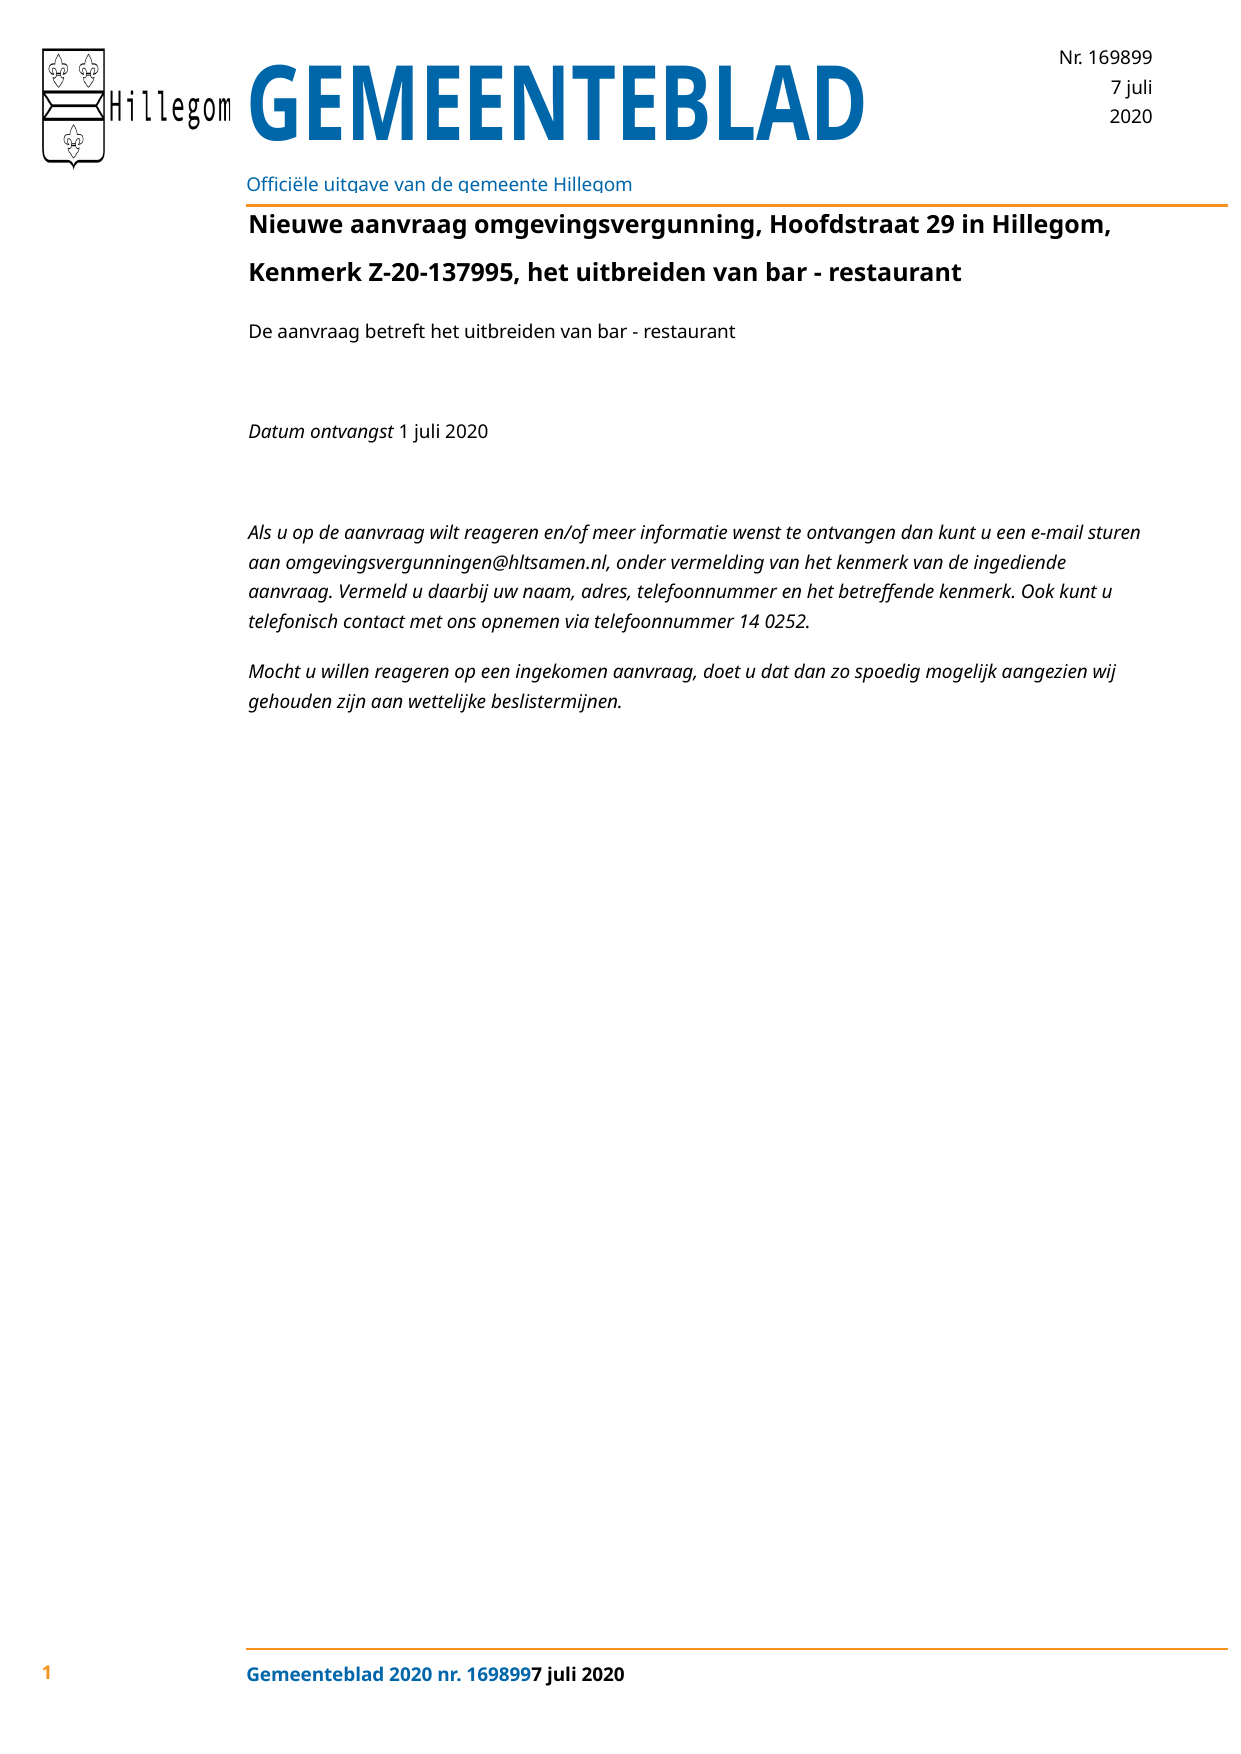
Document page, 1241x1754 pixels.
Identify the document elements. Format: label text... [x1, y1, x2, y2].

text Als u op de aanvraag wilt reageren en/of meer informatie wenst te ontvangen dan kunt u een e-mail sturen aan omgevingsvergunningen@hltsamen.nl, onder vermelding van het kenmerk van de ingediende aanvraag. Vermeld u daarbij uw naam, adres, telefoonnummer en het betreffende kenmerk. Ook kunt u telefonisch contact met ons opnemen via telefoonnummer 14 0252. [248, 519, 1152, 634]
text Datum ontvangst 1 juli 2020 [248, 419, 1152, 444]
text Nieuwe aanvraag omgevingsvergunning, Hoofdstraat 29 in Hillegom, Kenmerk Z-20-137995, het uitbreiden van bar - restaurant [248, 207, 1152, 288]
text Mocht u willen reageren op een ingekomen aanvraag, doet u dat dan zo spoedig mogelijk aangezien wij gehouden zijn aan wettelijke beslistermijnen. [248, 659, 1152, 714]
picture [41, 47, 231, 172]
text De aanvraag betreft het uitbreiden van bar - restaurant [248, 318, 1152, 344]
